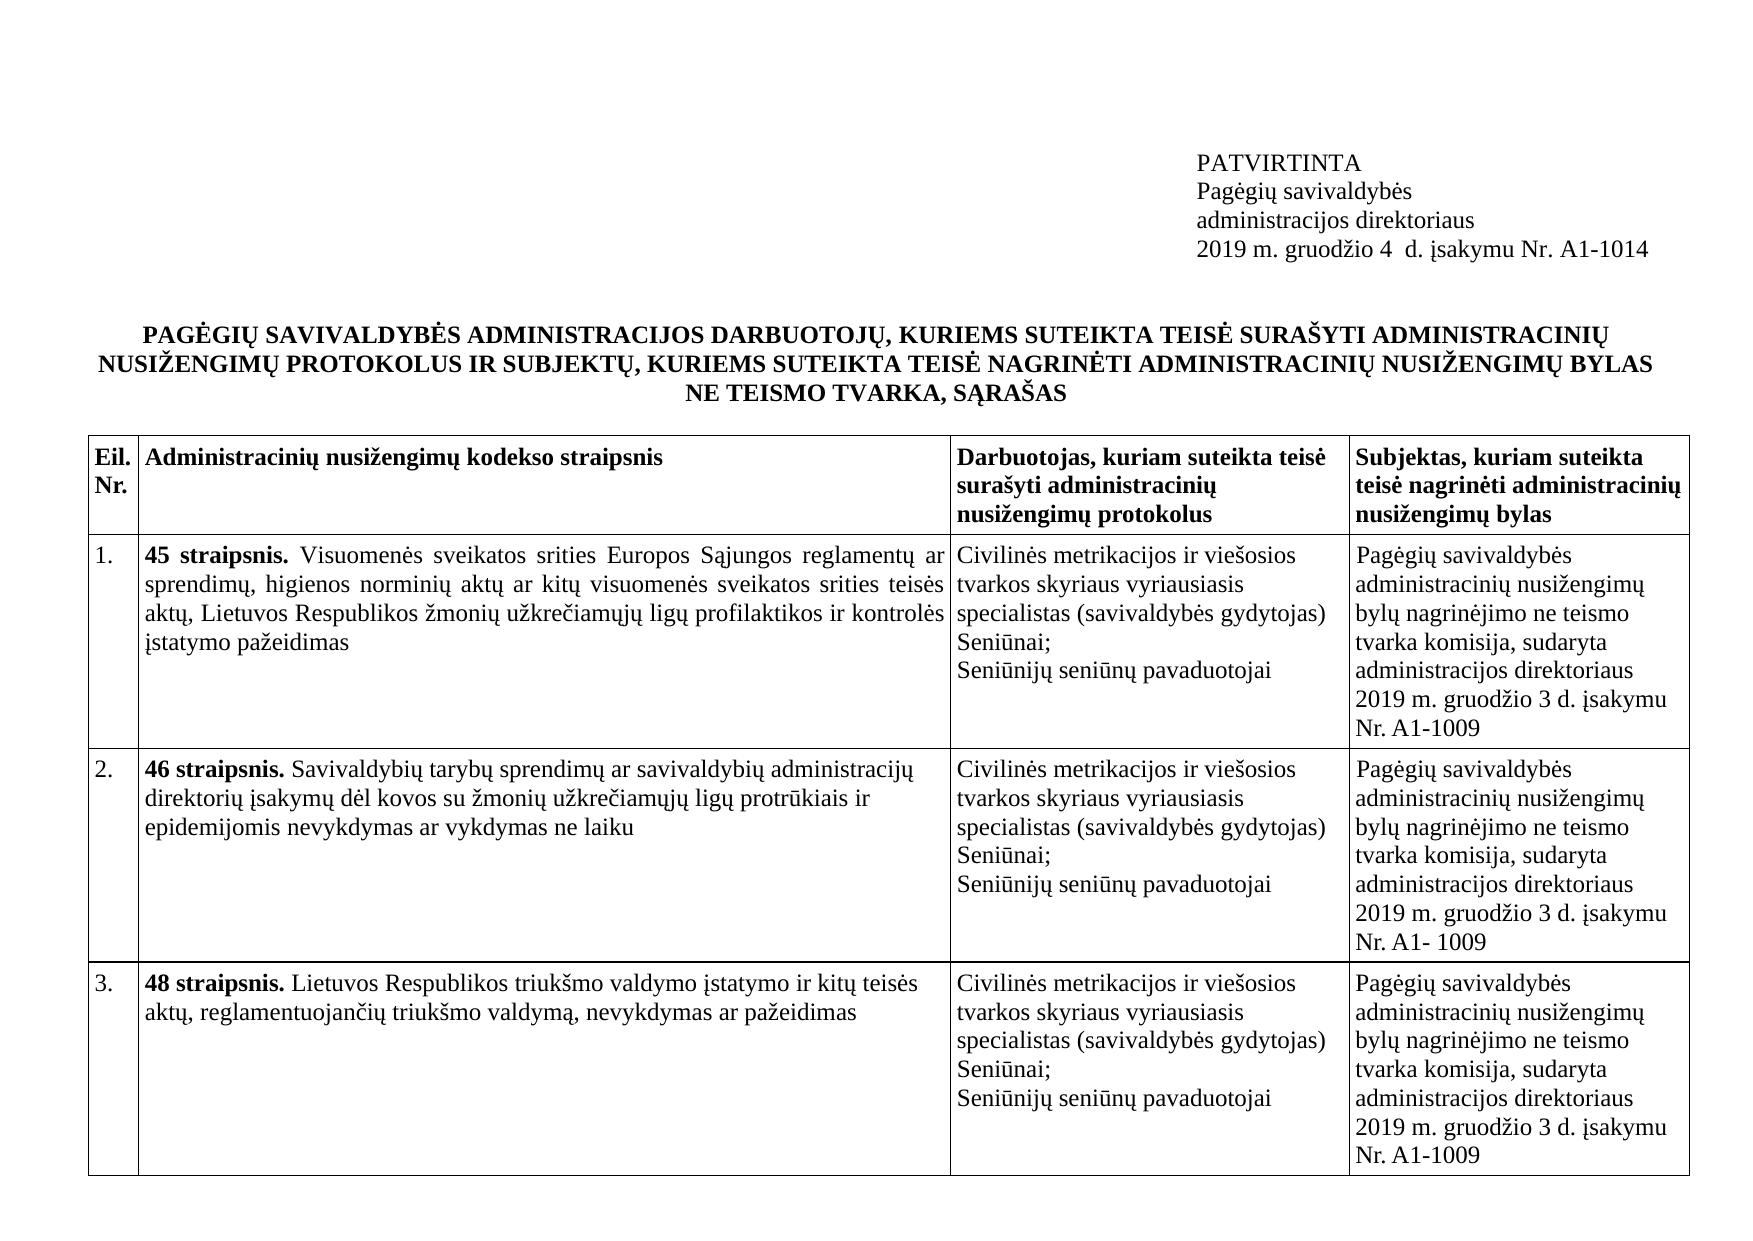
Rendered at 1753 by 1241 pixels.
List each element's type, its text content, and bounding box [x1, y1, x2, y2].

table_cell 48 straipsnis. Lietuvos Respublikos triukšmo valdymo įstatymo ir kitų teisės aktų, reglamentuojančių triukšmo valdymą, nevykdymas ar pažeidimas [139, 963, 950, 1175]
table_header Eil. Nr. [89, 436, 138, 534]
table_cell 2. [89, 749, 138, 961]
text administracijos direktoriaus [1196, 205, 1663, 234]
table_cell Pagėgių savivaldybės administracinių nusižengimų bylų nagrinėjimo ne teismo tvarka komisija, sudaryta administracijos direktoriaus 2019 m. gruodžio 3 d. įsakymu Nr. A1-1009 [1350, 535, 1689, 748]
table_cell Pagėgių savivaldybės administracinių nusižengimų bylų nagrinėjimo ne teismo tvarka komisija, sudaryta administracijos direktoriaus 2019 m. gruodžio 3 d. įsakymu Nr. A1- 1009 [1350, 749, 1689, 961]
text PAGĖGIŲ SAVIVALDYBĖS ADMINISTRACIJOS DARBUOTOJŲ, KURIEMS SUTEIKTA TEISĖ SURAŠYTI ADMINISTRACINIŲ NUSIŽENGIMŲ PROTOKOLUS IR SUBJEKTŲ, KURIEMS SUTEIKTA TEISĖ NAGRINĖTI ADMINISTRACINIŲ NUSIŽENGIMŲ BYLAS NE TEISMO TVARKA, SĄRAŠAS [89, 320, 1663, 406]
text 2019 m. gruodžio 4 d. įsakymu Nr. A1-1014 [1123, 234, 1663, 263]
text PATVIRTINTA [1123, 148, 1663, 176]
table_header Darbuotojas, kuriam suteikta teisė surašyti administracinių nusižengimų protokolus [951, 436, 1349, 534]
table_cell Pagėgių savivaldybės administracinių nusižengimų bylų nagrinėjimo ne teismo tvarka komisija, sudaryta administracijos direktoriaus 2019 m. gruodžio 3 d. įsakymu Nr. A1-1009 [1350, 963, 1689, 1175]
text Pagėgių savivaldybės [1196, 176, 1663, 205]
table_header Subjektas, kuriam suteikta teisė nagrinėti administracinių nusižengimų bylas [1350, 436, 1689, 534]
table_cell 1. [89, 535, 138, 748]
table_header Administracinių nusižengimų kodekso straipsnis [139, 436, 950, 534]
table_cell 46 straipsnis. Savivaldybių tarybų sprendimų ar savivaldybių administracijų direktorių įsakymų dėl kovos su žmonių užkrečiamųjų ligų protrūkiais ir epidemijomis nevykdymas ar vykdymas ne laiku [139, 749, 950, 961]
table_cell Civilinės metrikacijos ir viešosios tvarkos skyriaus vyriausiasis specialistas (savivaldybės gydytojas) Seniūnai; Seniūnijų seniūnų pavaduotojai [951, 749, 1349, 961]
table_cell Civilinės metrikacijos ir viešosios tvarkos skyriaus vyriausiasis specialistas (savivaldybės gydytojas) Seniūnai; Seniūnijų seniūnų pavaduotojai [951, 535, 1349, 748]
table_cell 3. [89, 963, 138, 1175]
table_cell 45 straipsnis. Visuomenės sveikatos srities Europos Sąjungos reglamentų ar sprendimų, higienos norminių aktų ar kitų visuomenės sveikatos srities teisės aktų, Lietuvos Respublikos žmonių užkrečiamųjų ligų profilaktikos ir kontrolės įstatymo pažeidimas [139, 535, 950, 748]
table_cell Civilinės metrikacijos ir viešosios tvarkos skyriaus vyriausiasis specialistas (savivaldybės gydytojas) Seniūnai; Seniūnijų seniūnų pavaduotojai [951, 963, 1349, 1175]
